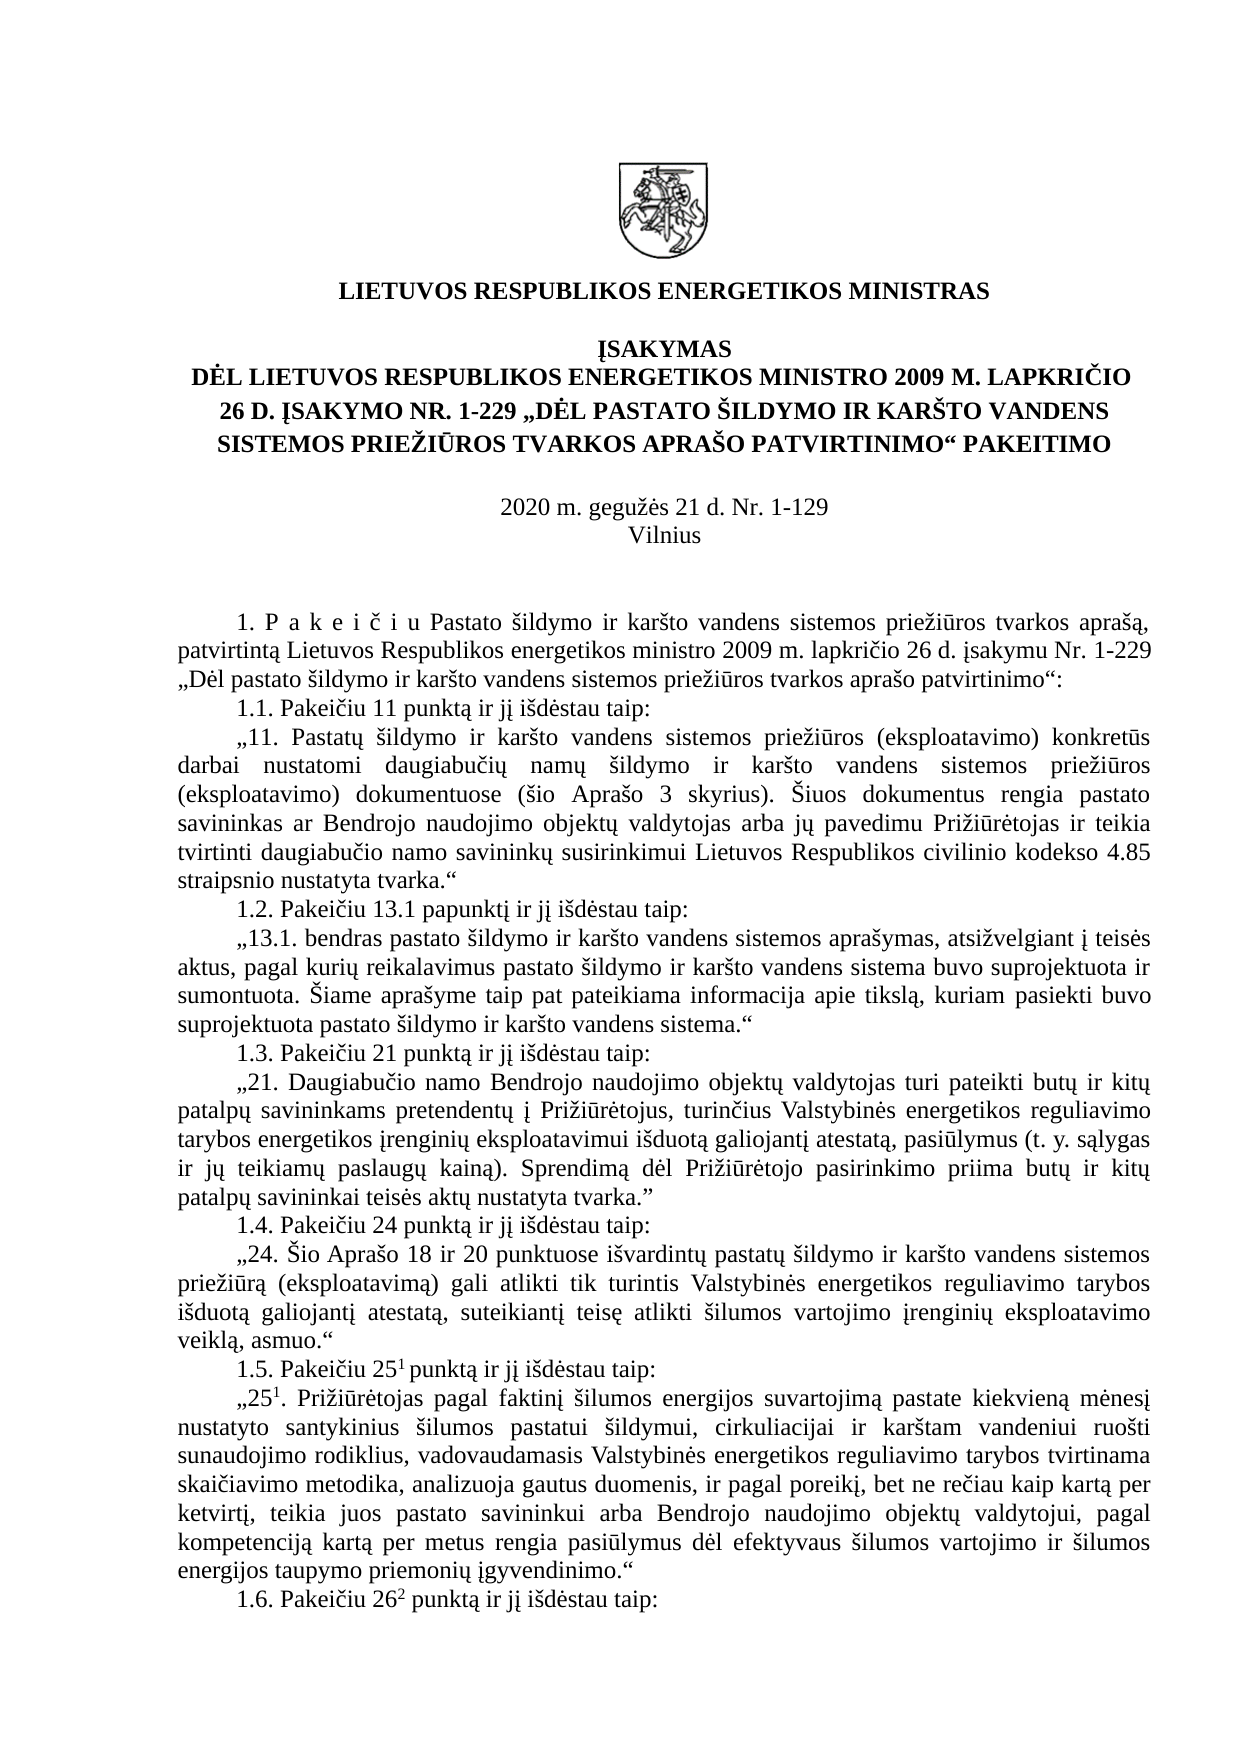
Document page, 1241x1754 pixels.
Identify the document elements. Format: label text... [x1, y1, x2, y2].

text „251. Prižiūrėtojas pagal faktinį šilumos energijos suvartojimą pastate kiekvieną mėnesį nustatyto santykinius šilumos pastatui šildymui, cirkuliacijai ir karštam vandeniui ruošti sunaudojimo rodiklius, vadovaudamasis Valstybinės energetikos reguliavimo tarybos tvirtinama skaičiavimo metodika, analizuoja gautus duomenis, ir pagal poreikį, bet ne rečiau kaip kartą per ketvirtį, teikia juos pastato savininkui arba Bendrojo naudojimo objektų valdytojui, pagal kompetenciją kartą per metus rengia pasiūlymus dėl efektyvaus šilumos vartojimo ir šilumos energijos taupymo priemonių įgyvendinimo.“ [177, 1383, 1152, 1584]
text Vilnius [177, 521, 1152, 549]
text „13.1. bendras pastato šildymo ir karšto vandens sistemos aprašymas, atsižvelgiant į teisės aktus, pagal kurių reikalavimus pastato šildymo ir karšto vandens sistema buvo suprojektuota ir sumontuota. Šiame aprašyme taip pat pateikiama informacija apie tikslą, kuriam pasiekti buvo suprojektuota pastato šildymo ir karšto vandens sistema.“ [177, 923, 1152, 1038]
text įsakymas [177, 334, 1152, 362]
text 1.3. Pakeičiu 21 punktą ir jį išdėstau taip: [177, 1038, 1152, 1067]
text 1.4. Pakeičiu 24 punktą ir jį išdėstau taip: [177, 1211, 1152, 1239]
text 1.1. Pakeičiu 11 punktą ir jį išdėstau taip: [177, 693, 1152, 722]
text „21. Daugiabučio namo Bendrojo naudojimo objektų valdytojas turi pateikti butų ir kitų patalpų savininkams pretendentų į Prižiūrėtojus, turinčius Valstybinės energetikos reguliavimo tarybos energetikos įrenginių eksploatavimui išduotą galiojantį atestatą, pasiūlymus (t. y. sąlygas ir jų teikiamų paslaugų kainą). Sprendimą dėl Prižiūrėtojo pasirinkimo priima butų ir kitų patalpų savininkai teisės aktų nustatyta tvarka.” [177, 1067, 1152, 1211]
text 1.5. Pakeičiu 251 punktą ir jį išdėstau taip: [177, 1354, 1152, 1383]
text „11. Pastatų šildymo ir karšto vandens sistemos priežiūros (eksploatavimo) konkretūs darbai nustatomi daugiabučių namų šildymo ir karšto vandens sistemos priežiūros (eksploatavimo) dokumentuose (šio Aprašo 3 skyrius). Šiuos dokumentus rengia pastato savininkas ar Bendrojo naudojimo objektų valdytojas arba jų pavedimu Prižiūrėtojas ir teikia tvirtinti daugiabučio namo savininkų susirinkimui Lietuvos Respublikos civilinio kodekso 4.85 straipsnio nustatyta tvarka.“ [177, 722, 1152, 894]
text 2020 m. gegužės 21 d. Nr. 1-129 [177, 492, 1152, 521]
text LIETUVOS RESPUBLIKOS ENERGETIKOS MINISTRAS [177, 276, 1152, 305]
text 1. P a k e i č i u Pastato šildymo ir karšto vandens sistemos priežiūros tvarkos aprašą, patvirtintą Lietuvos Respublikos energetikos ministro 2009 m. lapkričio 26 d. įsakymu Nr. 1-229 „Dėl pastato šildymo ir karšto vandens sistemos priežiūros tvarkos aprašo patvirtinimo“: [177, 607, 1152, 693]
text 1.2. Pakeičiu 13.1 papunktį ir jį išdėstau taip: [177, 894, 1152, 923]
text „24. Šio Aprašo 18 ir 20 punktuose išvardintų pastatų šildymo ir karšto vandens sistemos priežiūrą (eksploatavimą) gali atlikti tik turintis Valstybinės energetikos reguliavimo tarybos išduotą galiojantį atestatą, suteikiantį teisę atlikti šilumos vartojimo įrenginių eksploatavimo veiklą, asmuo.“ [177, 1239, 1152, 1354]
text 1.6. Pakeičiu 262 punktą ir jį išdėstau taip: [177, 1584, 1152, 1613]
text DĖL lietuvos respublikos ENERGETIKOS MINISTRO 2009 m. lapkričio 26 D. ĮSAKYMO Nr. 1-229 „DĖL Pastato šildymo ir karšto vandens sistemos priežiūros tvarkos aprašo PATVIRTINIMO“ PAKEITIMO [177, 362, 1152, 458]
